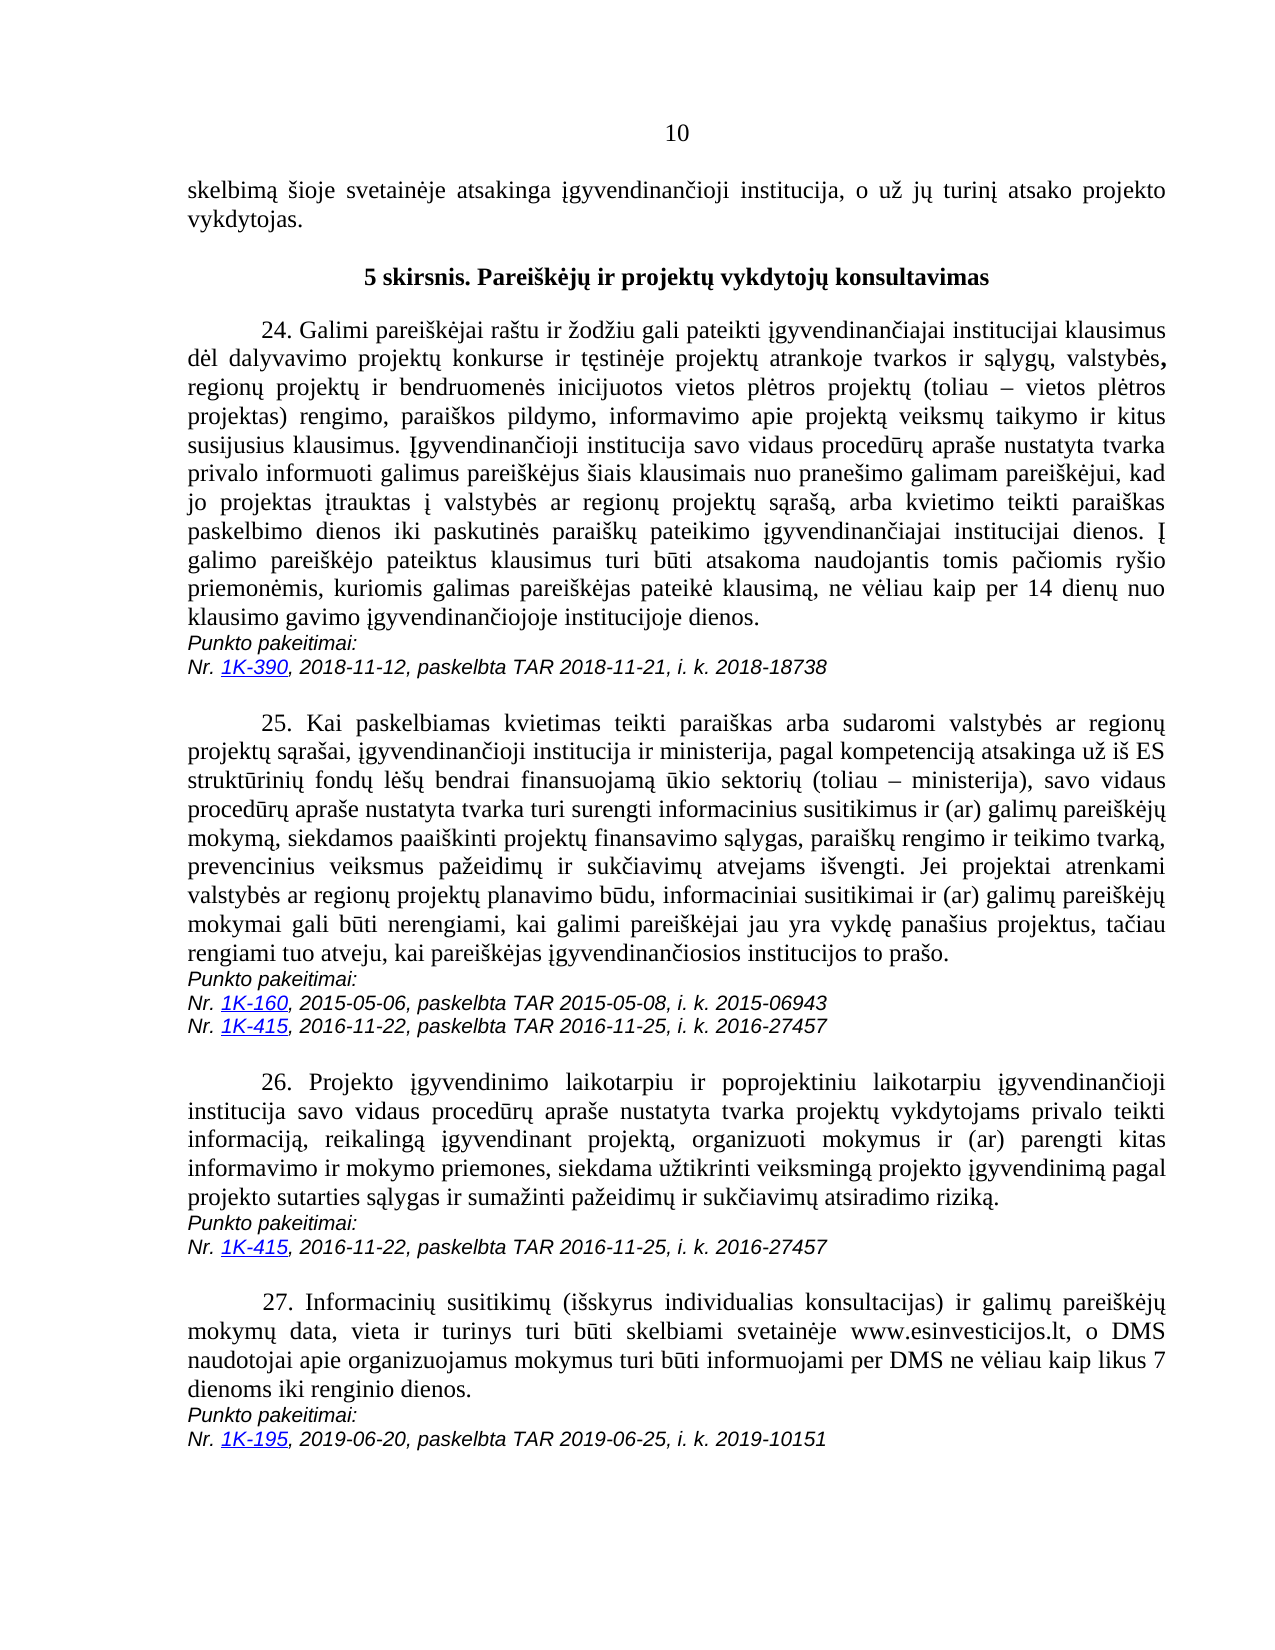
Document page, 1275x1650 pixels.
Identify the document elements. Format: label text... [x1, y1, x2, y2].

text Punkto pakeitimai: [187, 1402, 1167, 1426]
text 25. Kai paskelbiamas kvietimas teikti paraiškas arba sudaromi valstybės ar regionų projektų sąrašai, įgyvendinančioji institucija ir ministerija, pagal kompetenciją atsakinga už iš ES struktūrinių fondų lėšų bendrai finansuojamą ūkio sektorių (toliau – ministerija), savo vidaus procedūrų apraše nustatyta tvarka turi surengti informacinius susitikimus ir (ar) galimų pareiškėjų mokymą, siekdamos paaiškinti projektų finansavimo sąlygas, paraiškų rengimo ir teikimo tvarką, prevencinius veiksmus pažeidimų ir sukčiavimų atvejams išvengti. Jei projektai atrenkami valstybės ar regionų projektų planavimo būdu, informaciniai susitikimai ir (ar) galimų pareiškėjų mokymai gali būti nerengiami, kai galimi pareiškėjai jau yra vykdę panašius projektus, tačiau rengiami tuo atveju, kai pareiškėjas įgyvendinančiosios institucijos to prašo. [187, 708, 1167, 966]
text 24. Galimi pareiškėjai raštu ir žodžiu gali pateikti įgyvendinančiajai institucijai klausimus dėl dalyvavimo projektų konkurse ir tęstinėje projektų atrankoje tvarkos ir sąlygų, valstybės, regionų projektų ir bendruomenės inicijuotos vietos plėtros projektų (toliau – vietos plėtros projektas) rengimo, paraiškos pildymo, informavimo apie projektą veiksmų taikymo ir kitus susijusius klausimus. Įgyvendinančioji institucija savo vidaus procedūrų apraše nustatyta tvarka privalo informuoti galimus pareiškėjus šiais klausimais nuo pranešimo galimam pareiškėjui, kad jo projektas įtrauktas į valstybės ar regionų projektų sąrašą, arba kvietimo teikti paraiškas paskelbimo dienos iki paskutinės paraiškų pateikimo įgyvendinančiajai institucijai dienos. Į galimo pareiškėjo pateiktus klausimus turi būti atsakoma naudojantis tomis pačiomis ryšio priemonėmis, kuriomis galimas pareiškėjas pateikė klausimą, ne vėliau kaip per 14 dienų nuo klausimo gavimo įgyvendinančiojoje institucijoje dienos. [187, 315, 1167, 631]
text 27. Informacinių susitikimų (išskyrus individualias konsultacijas) ir galimų pareiškėjų mokymų data, vieta ir turinys turi būti skelbiami svetainėje www.esinvesticijos.lt, o DMS naudotojai apie organizuojamus mokymus turi būti informuojami per DMS ne vėliau kaip likus 7 dienoms iki renginio dienos. [187, 1287, 1167, 1402]
text Nr. 1K-390, 2018-11-12, paskelbta TAR 2018-11-21, i. k. 2018-18738 [187, 655, 1167, 679]
text skelbimą šioje svetainėje atsakinga įgyvendinančioji institucija, o už jų turinį atsako projekto vykdytojas. [187, 176, 1167, 233]
text 26. Projekto įgyvendinimo laikotarpiu ir poprojektiniu laikotarpiu įgyvendinančioji institucija savo vidaus procedūrų apraše nustatyta tvarka projektų vykdytojams privalo teikti informaciją, reikalingą įgyvendinant projektą, organizuoti mokymus ir (ar) parengti kitas informavimo ir mokymo priemones, siekdama užtikrinti veiksmingą projekto įgyvendinimą pagal projekto sutarties sąlygas ir sumažinti pažeidimų ir sukčiavimų atsiradimo riziką. [187, 1067, 1167, 1211]
text Nr. 1K-415, 2016-11-22, paskelbta TAR 2016-11-25, i. k. 2016-27457 [187, 1014, 1167, 1038]
text Punkto pakeitimai: [187, 631, 1167, 655]
text Punkto pakeitimai: [187, 1211, 1167, 1235]
text Nr. 1K-160, 2015-05-06, paskelbta TAR 2015-05-08, i. k. 2015-06943 [187, 990, 1167, 1014]
text Punkto pakeitimai: [187, 966, 1167, 990]
text Nr. 1K-415, 2016-11-22, paskelbta TAR 2016-11-25, i. k. 2016-27457 [187, 1235, 1167, 1259]
subtitle 5 skirsnis. Pareiškėjų ir projektų vykdytojų konsultavimas [246, 262, 1107, 291]
text Nr. 1K-195, 2019-06-20, paskelbta TAR 2019-06-25, i. k. 2019-10151 [187, 1426, 1167, 1450]
